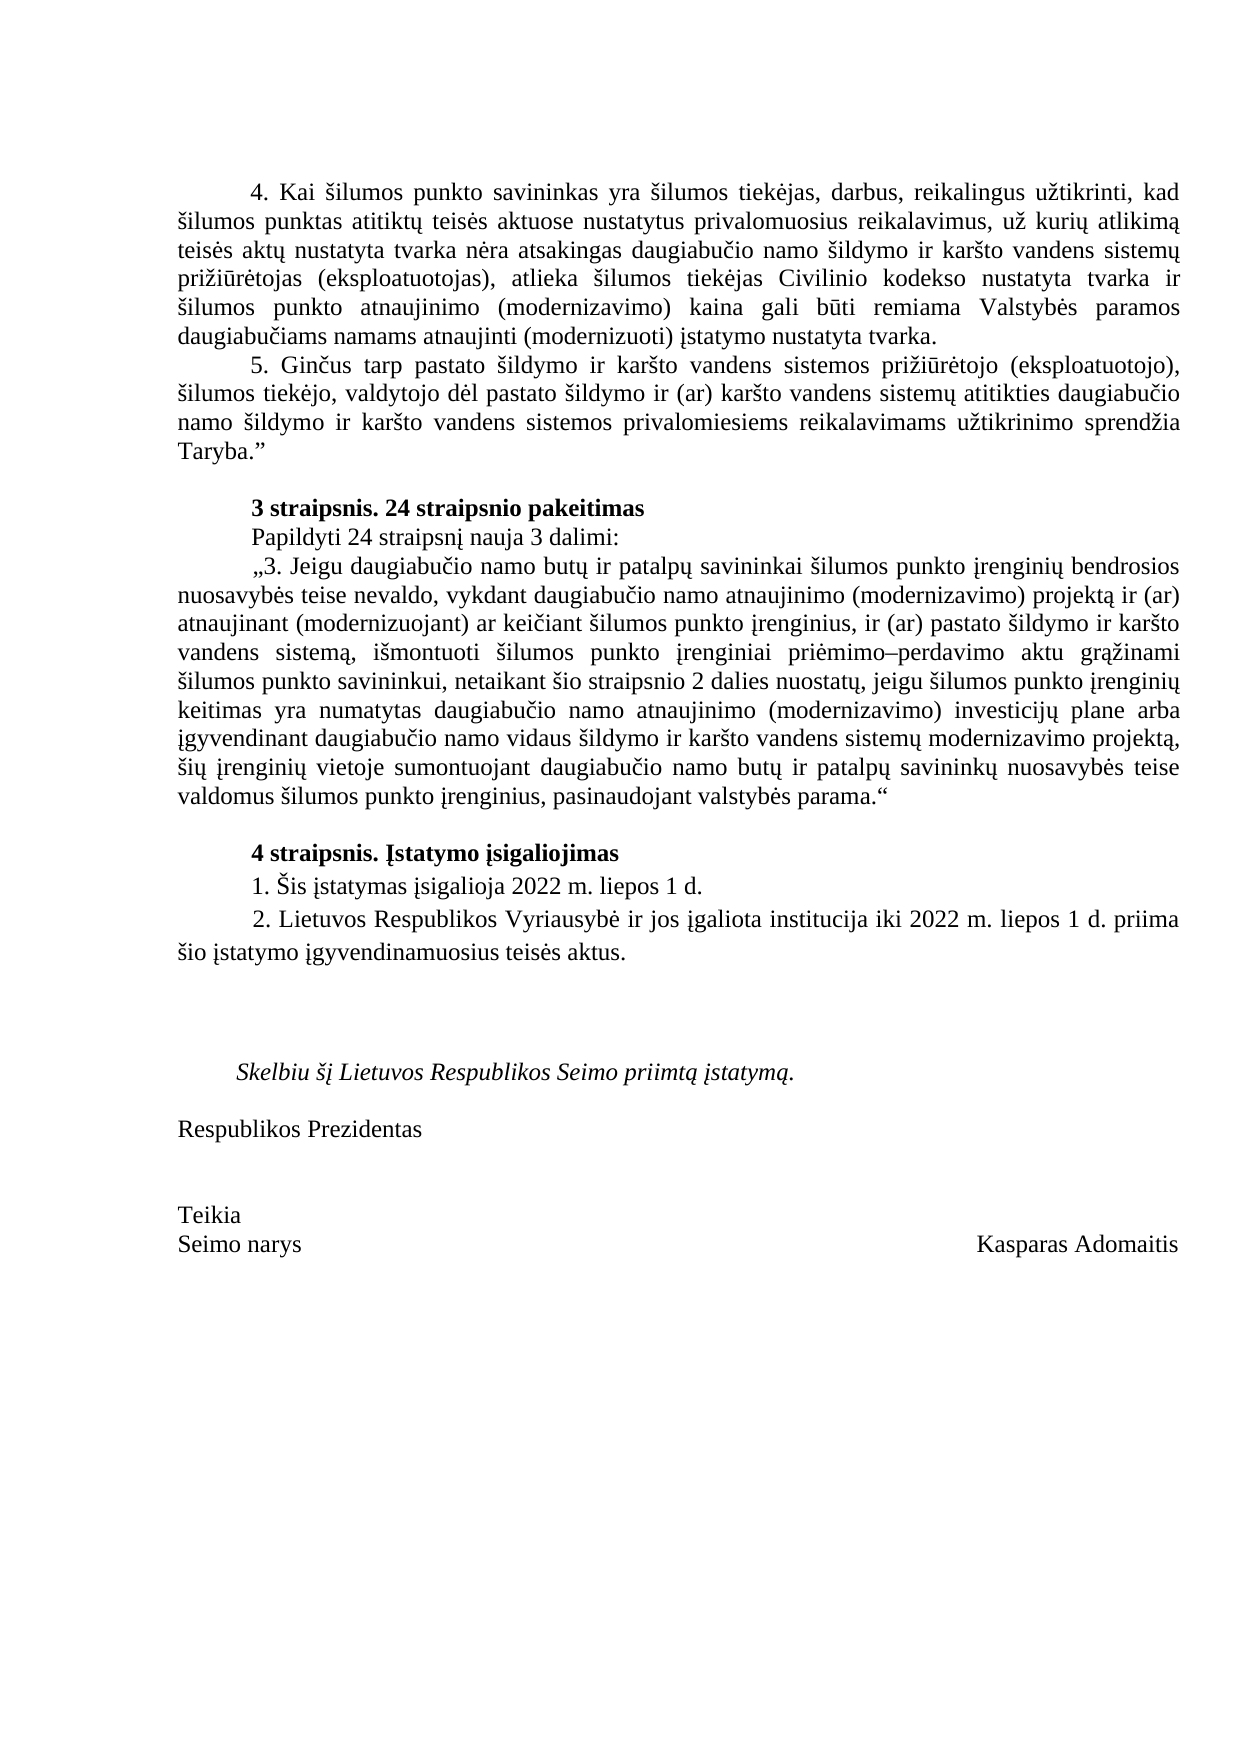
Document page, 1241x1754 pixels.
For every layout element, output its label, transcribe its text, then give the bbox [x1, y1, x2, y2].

text 5. Ginčus tarp pastato šildymo ir karšto vandens sistemos prižiūrėtojo (eksploatuotojo), šilumos tiekėjo, valdytojo dėl pastato šildymo ir (ar) karšto vandens sistemų atitikties daugiabučio namo šildymo ir karšto vandens sistemos privalomiesiems reikalavimams užtikrinimo sprendžia Taryba.” [177, 350, 1181, 465]
text Papildyti 24 straipsnį nauja 3 dalimi: [177, 522, 1181, 551]
text „3. Jeigu daugiabučio namo butų ir patalpų savininkai šilumos punkto įrenginių bendrosios nuosavybės teise nevaldo, vykdant daugiabučio namo atnaujinimo (modernizavimo) projektą ir (ar) atnaujinant (modernizuojant) ar keičiant šilumos punkto įrenginius, ir (ar) pastato šildymo ir karšto vandens sistemą, išmontuoti šilumos punkto įrenginiai priėmimo–perdavimo aktu grąžinami šilumos punkto savininkui, netaikant šio straipsnio 2 dalies nuostatų, jeigu šilumos punkto įrenginių keitimas yra numatytas daugiabučio namo atnaujinimo (modernizavimo) investicijų plane arba įgyvendinant daugiabučio namo vidaus šildymo ir karšto vandens sistemų modernizavimo projektą, šių įrenginių vietoje sumontuojant daugiabučio namo butų ir patalpų savininkų nuosavybės teise valdomus šilumos punkto įrenginius, pasinaudojant valstybės parama.“ [177, 551, 1181, 810]
text 1. Šis įstatymas įsigalioja 2022 m. liepos 1 d. [251, 871, 1181, 900]
text Seimo narys Kasparas Adomaitis [177, 1229, 1181, 1258]
text 4 straipsnis. Įstatymo įsigaliojimas [251, 838, 1181, 867]
text Skelbiu šį Lietuvos Respublikos Seimo priimtą įstatymą. [177, 1057, 1181, 1086]
text 3 straipsnis. 24 straipsnio pakeitimas [177, 493, 1181, 522]
text Respublikos Prezidentas [177, 1114, 1181, 1143]
text 2. Lietuvos Respublikos Vyriausybė ir jos įgaliota institucija iki 2022 m. liepos 1 d. priima šio įstatymo įgyvendinamuosius teisės aktus. [177, 904, 1181, 966]
text 4. Kai šilumos punkto savininkas yra šilumos tiekėjas, darbus, reikalingus užtikrinti, kad šilumos punktas atitiktų teisės aktuose nustatytus privalomuosius reikalavimus, už kurių atlikimą teisės aktų nustatyta tvarka nėra atsakingas daugiabučio namo šildymo ir karšto vandens sistemų prižiūrėtojas (eksploatuotojas), atlieka šilumos tiekėjas Civilinio kodekso nustatyta tvarka ir šilumos punkto atnaujinimo (modernizavimo) kaina gali būti remiama Valstybės paramos daugiabučiams namams atnaujinti (modernizuoti) įstatymo nustatyta tvarka. [177, 177, 1181, 350]
text Teikia [177, 1201, 1181, 1229]
